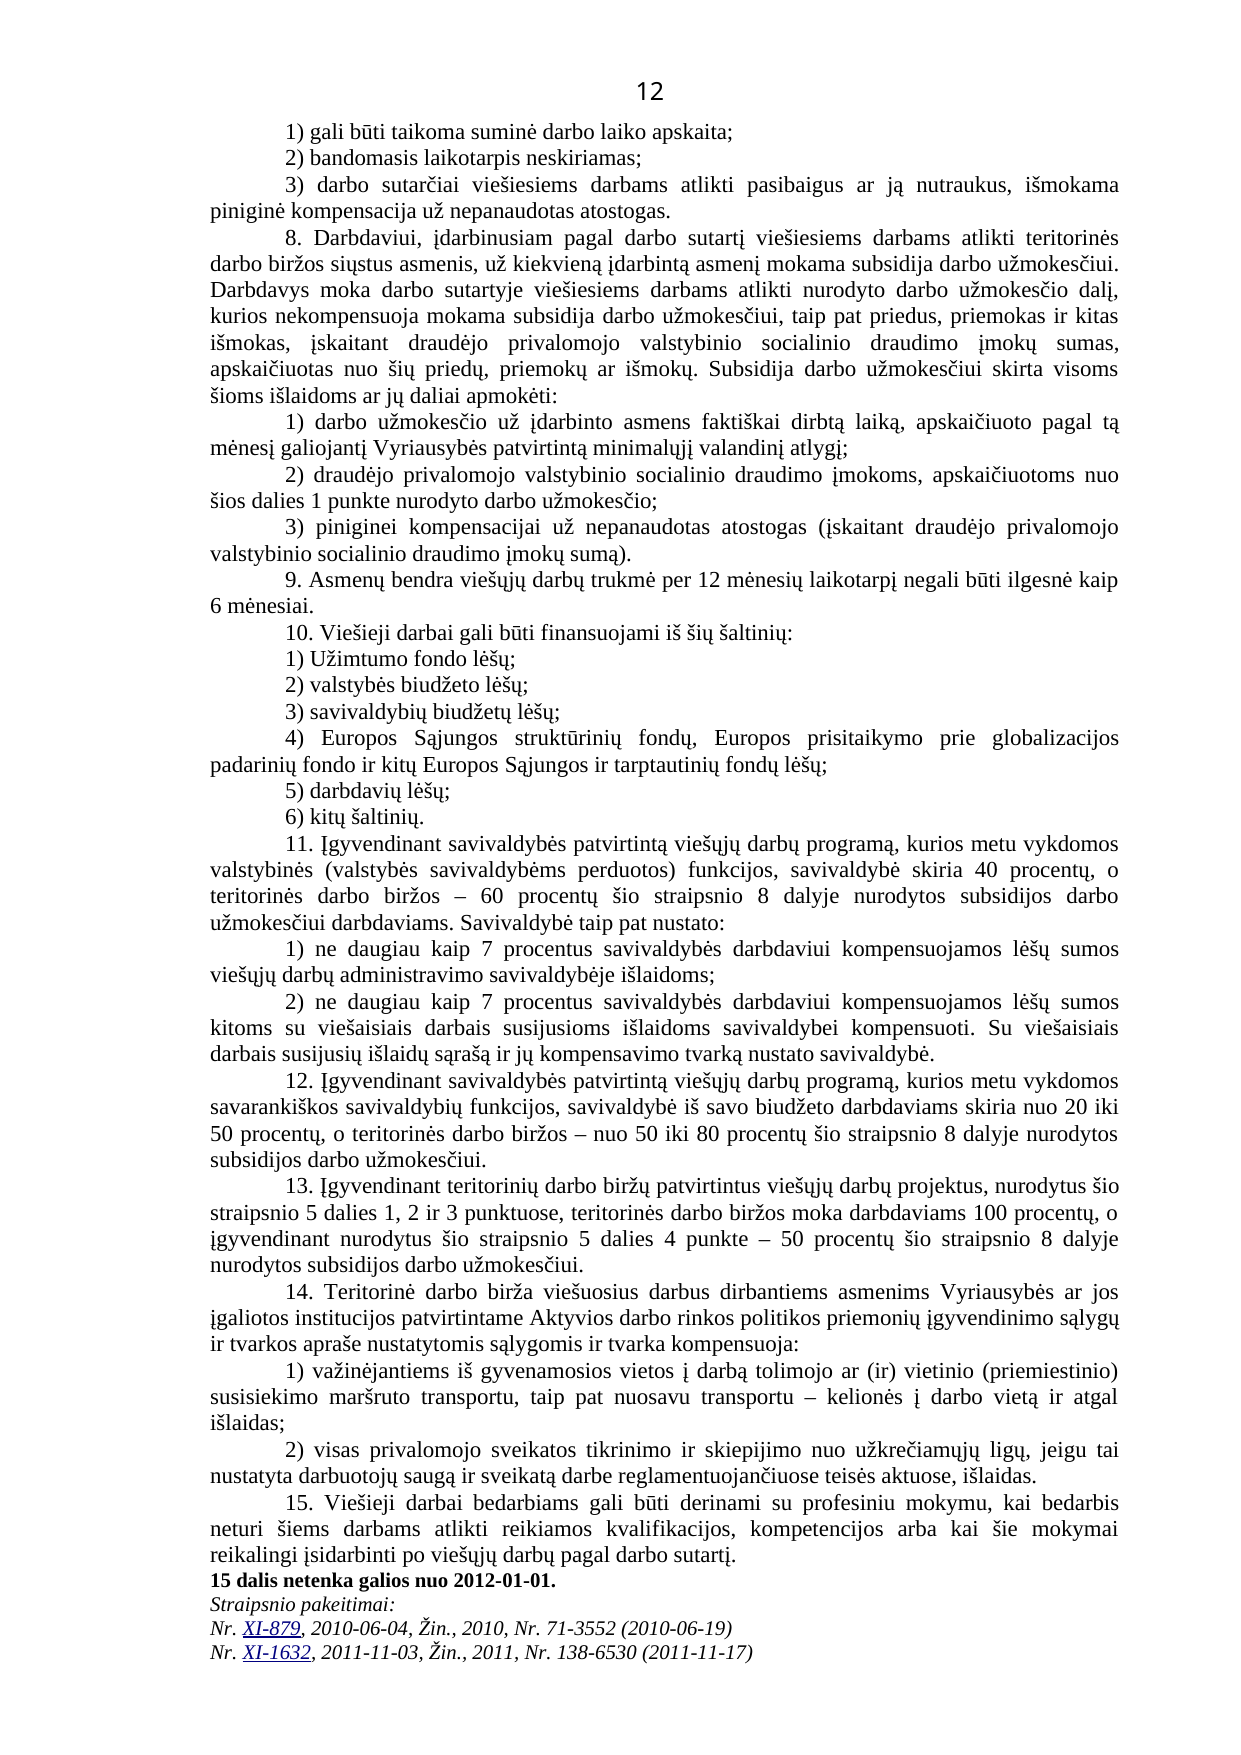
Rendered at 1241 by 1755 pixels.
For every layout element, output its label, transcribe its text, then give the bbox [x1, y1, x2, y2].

text 2) ne daugiau kaip 7 procentus savivaldybės darbdaviui kompensuojamos lėšų sumos kitoms su viešaisiais darbais susijusioms išlaidoms savivaldybei kompensuoti. Su viešaisiais darbais susijusių išlaidų sąrašą ir jų kompensavimo tvarką nustato savivaldybė. [210, 988, 1120, 1067]
text 14. Teritorinė darbo birža viešuosius darbus dirbantiems asmenims Vyriausybės ar jos įgaliotos institucijos patvirtintame Aktyvios darbo rinkos politikos priemonių įgyvendinimo sąlygų ir tvarkos apraše nustatytomis sąlygomis ir tvarka kompensuoja: [210, 1278, 1120, 1357]
text 8. Darbdaviui, įdarbinusiam pagal darbo sutartį viešiesiems darbams atlikti teritorinės darbo biržos siųstus asmenis, už kiekvieną įdarbintą asmenį mokama subsidija darbo užmokesčiui. Darbdavys moka darbo sutartyje viešiesiems darbams atlikti nurodyto darbo užmokesčio dalį, kurios nekompensuoja mokama subsidija darbo užmokesčiui, taip pat priedus, priemokas ir kitas išmokas, įskaitant draudėjo privalomojo valstybinio socialinio draudimo įmokų sumas, apskaičiuotas nuo šių priedų, priemokų ar išmokų. Subsidija darbo užmokesčiui skirta visoms šioms išlaidoms ar jų daliai apmokėti: [210, 223, 1120, 408]
text 1) ne daugiau kaip 7 procentus savivaldybės darbdaviui kompensuojamos lėšų sumos viešųjų darbų administravimo savivaldybėje išlaidoms; [210, 935, 1120, 988]
text 2) draudėjo privalomojo valstybinio socialinio draudimo įmokoms, apskaičiuotoms nuo šios dalies 1 punkte nurodyto darbo užmokesčio; [210, 461, 1120, 513]
text 1) darbo užmokesčio už įdarbinto asmens faktiškai dirbtą laiką, apskaičiuoto pagal tą mėnesį galiojantį Vyriausybės patvirtintą minimalųjį valandinį atlygį; [210, 408, 1120, 461]
text Nr. XI-1632, 2011-11-03, Žin., 2011, Nr. 138-6530 (2011-11-17) [210, 1640, 1120, 1664]
text 12. Įgyvendinant savivaldybės patvirtintą viešųjų darbų programą, kurios metu vykdomos savarankiškos savivaldybių funkcijos, savivaldybė iš savo biudžeto darbdaviams skiria nuo 20 iki 50 procentų, o teritorinės darbo biržos – nuo 50 iki 80 procentų šio straipsnio 8 dalyje nurodytos subsidijos darbo užmokesčiui. [210, 1067, 1120, 1172]
text 1) važinėjantiems iš gyvenamosios vietos į darbą tolimojo ar (ir) vietinio (priemiestinio) susisiekimo maršruto transportu, taip pat nuosavu transportu – kelionės į darbo vietą ir atgal išlaidas; [210, 1357, 1120, 1436]
text Straipsnio pakeitimai: [210, 1592, 1120, 1616]
text 3) darbo sutarčiai viešiesiems darbams atlikti pasibaigus ar ją nutraukus, išmokama piniginė kompensacija už nepanaudotas atostogas. [210, 171, 1120, 223]
text Nr. XI-879, 2010-06-04, Žin., 2010, Nr. 71-3552 (2010-06-19) [210, 1616, 1120, 1640]
text 11. Įgyvendinant savivaldybės patvirtintą viešųjų darbų programą, kurios metu vykdomos valstybinės (valstybės savivaldybėms perduotos) funkcijos, savivaldybė skiria 40 procentų, o teritorinės darbo biržos – 60 procentų šio straipsnio 8 dalyje nurodytos subsidijos darbo užmokesčiui darbdaviams. Savivaldybė taip pat nustato: [210, 830, 1120, 935]
text 1) gali būti taikoma suminė darbo laiko apskaita; [210, 118, 1120, 144]
text 9. Asmenų bendra viešųjų darbų trukmė per 12 mėnesių laikotarpį negali būti ilgesnė kaip 6 mėnesiai. [210, 566, 1120, 619]
text 1) Užimtumo fondo lėšų; [210, 645, 1120, 672]
text 5) darbdavių lėšų; [210, 777, 1120, 803]
text 2) bandomasis laikotarpis neskiriamas; [210, 144, 1120, 171]
text 2) valstybės biudžeto lėšų; [210, 672, 1120, 698]
text 13. Įgyvendinant teritorinių darbo biržų patvirtintus viešųjų darbų projektus, nurodytus šio straipsnio 5 dalies 1, 2 ir 3 punktuose, teritorinės darbo biržos moka darbdaviams 100 procentų, o įgyvendinant nurodytus šio straipsnio 5 dalies 4 punkte – 50 procentų šio straipsnio 8 dalyje nurodytos subsidijos darbo užmokesčiui. [210, 1172, 1120, 1278]
text 15 dalis netenka galios nuo 2012-01-01. [210, 1568, 1120, 1592]
text 15. Viešieji darbai bedarbiams gali būti derinami su profesiniu mokymu, kai bedarbis neturi šiems darbams atlikti reikiamos kvalifikacijos, kompetencijos arba kai šie mokymai reikalingi įsidarbinti po viešųjų darbų pagal darbo sutartį. [210, 1488, 1120, 1568]
text 2) visas privalomojo sveikatos tikrinimo ir skiepijimo nuo užkrečiamųjų ligų, jeigu tai nustatyta darbuotojų saugą ir sveikatą darbe reglamentuojančiuose teisės aktuose, išlaidas. [210, 1436, 1120, 1488]
text 4) Europos Sąjungos struktūrinių fondų, Europos prisitaikymo prie globalizacijos padarinių fondo ir kitų Europos Sąjungos ir tarptautinių fondų lėšų; [210, 724, 1120, 777]
text 3) piniginei kompensacijai už nepanaudotas atostogas (įskaitant draudėjo privalomojo valstybinio socialinio draudimo įmokų sumą). [210, 513, 1120, 566]
text 10. Viešieji darbai gali būti finansuojami iš šių šaltinių: [210, 619, 1120, 645]
text 3) savivaldybių biudžetų lėšų; [210, 698, 1120, 724]
text 6) kitų šaltinių. [210, 803, 1120, 830]
